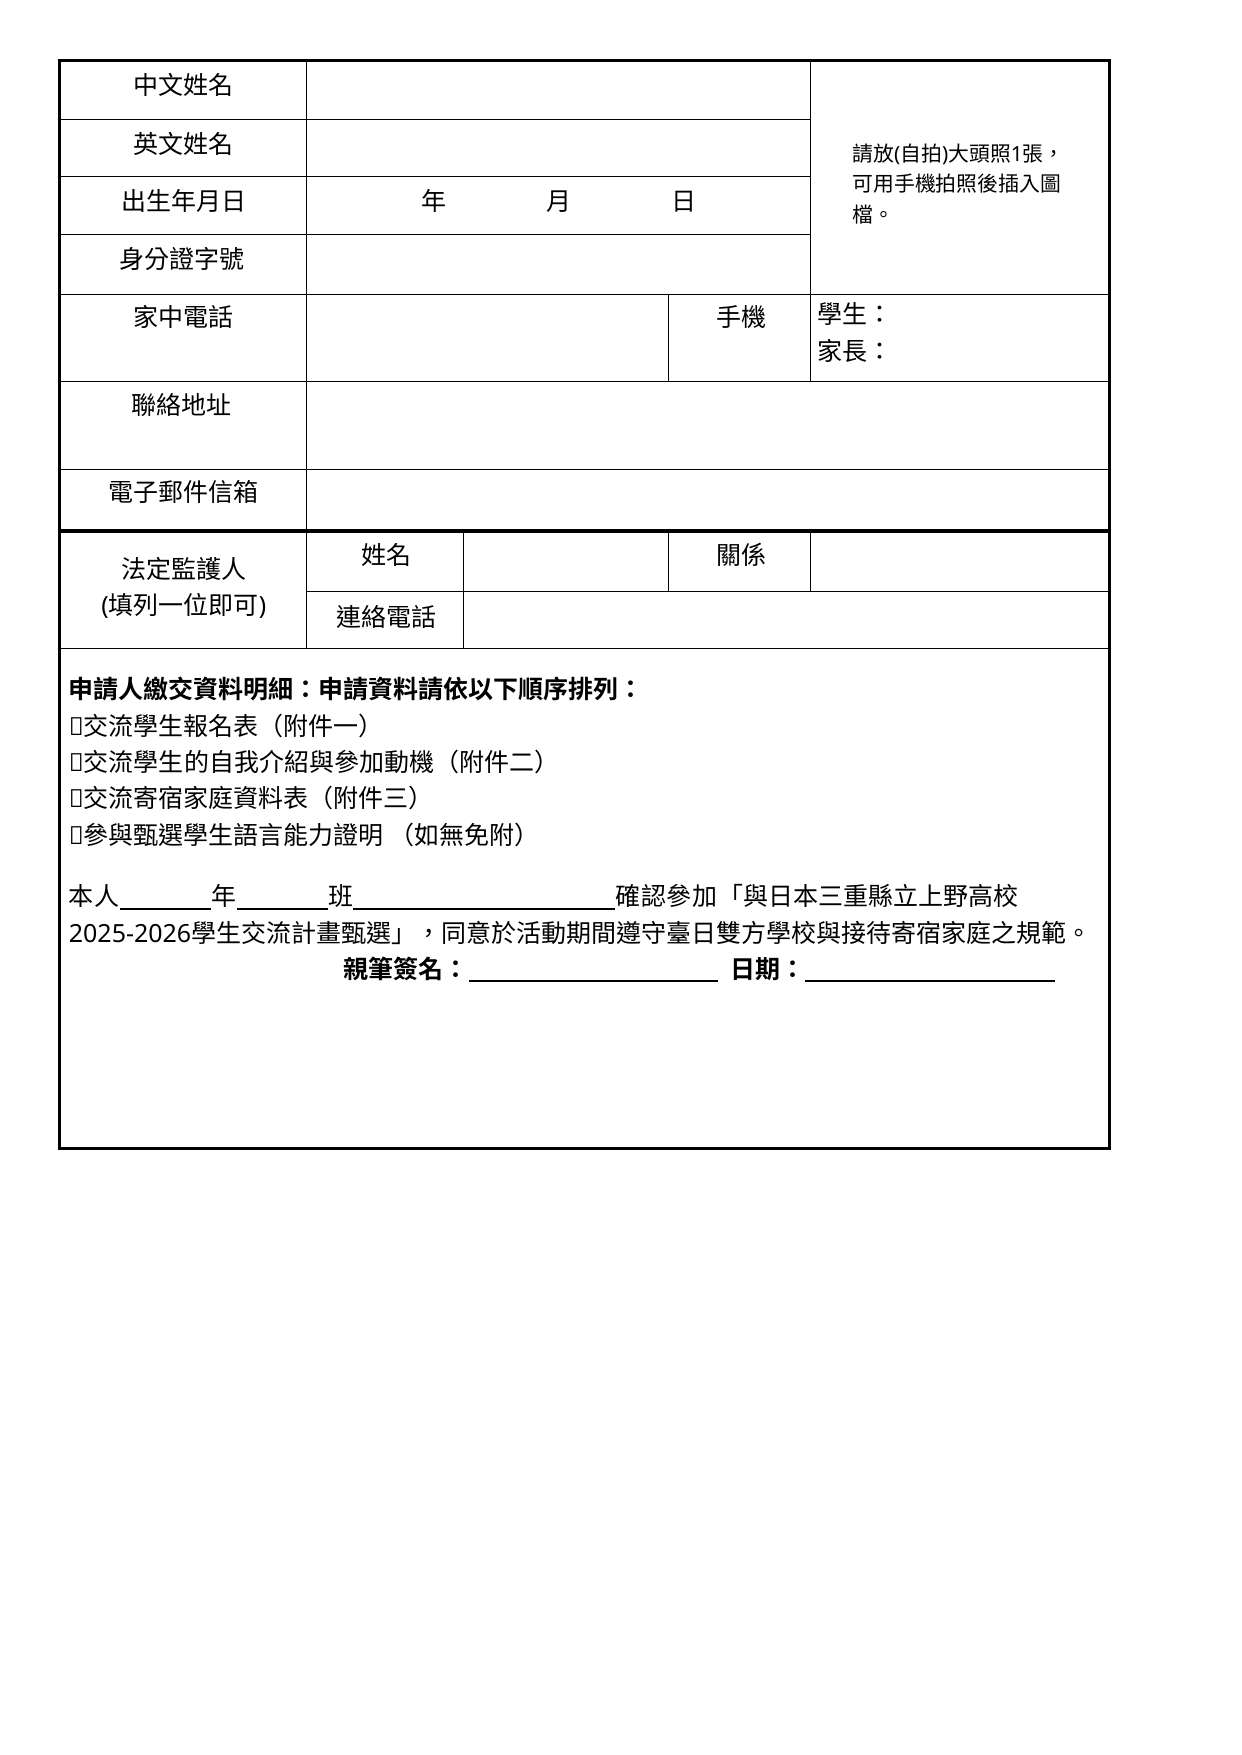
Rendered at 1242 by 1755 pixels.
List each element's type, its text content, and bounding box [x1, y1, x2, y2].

table_cell 身分證字號 [61, 235, 306, 294]
table_cell 英文姓名 [61, 120, 306, 176]
table_cell 年 月 日 [307, 177, 810, 233]
table_cell [307, 62, 810, 119]
table_cell [307, 235, 810, 294]
table_cell 學生： 家長： [811, 295, 1108, 381]
table_cell [307, 470, 1108, 529]
table_cell 法定監護人 (填列一位即可) [61, 533, 306, 647]
table_cell [811, 533, 1108, 591]
table_cell 中文姓名 [61, 62, 306, 119]
table_cell [307, 295, 668, 381]
table_cell 聯絡地址 [61, 382, 306, 469]
table_cell 關係 [669, 533, 810, 591]
table_cell 家中電話 [61, 295, 306, 381]
table_cell 申請人繳交資料明細：申請資料請依以下順序排列： 交流學生報名表（附件一） 交流學生的自我介紹與參加動機（附件二） 交流寄宿家庭資料表（附件三） 參與甄選學生語言能力證明 （如無免附） 本人 年 班 確認參加「與日本三重縣立上野高校 2025-2026學生交流計畫甄選」，同意於活動期間遵守臺日雙方學校與接待寄宿家庭之規範。 親筆簽名： 日期： [61, 649, 1108, 1147]
table_cell 電子郵件信箱 [61, 470, 306, 529]
table_cell 連絡電話 [307, 592, 463, 647]
table_cell [307, 382, 1108, 469]
table_cell 姓名 [307, 533, 463, 591]
table_cell [464, 592, 1108, 647]
table_cell 出生年月日 [61, 177, 306, 233]
table_cell [464, 533, 668, 591]
table_cell 手機 [669, 295, 810, 381]
table_cell (請同護照拼音) [307, 120, 810, 176]
table_header 請放(自拍)大頭照1張，可用手機拍照後插入圖檔。 [811, 62, 1108, 294]
